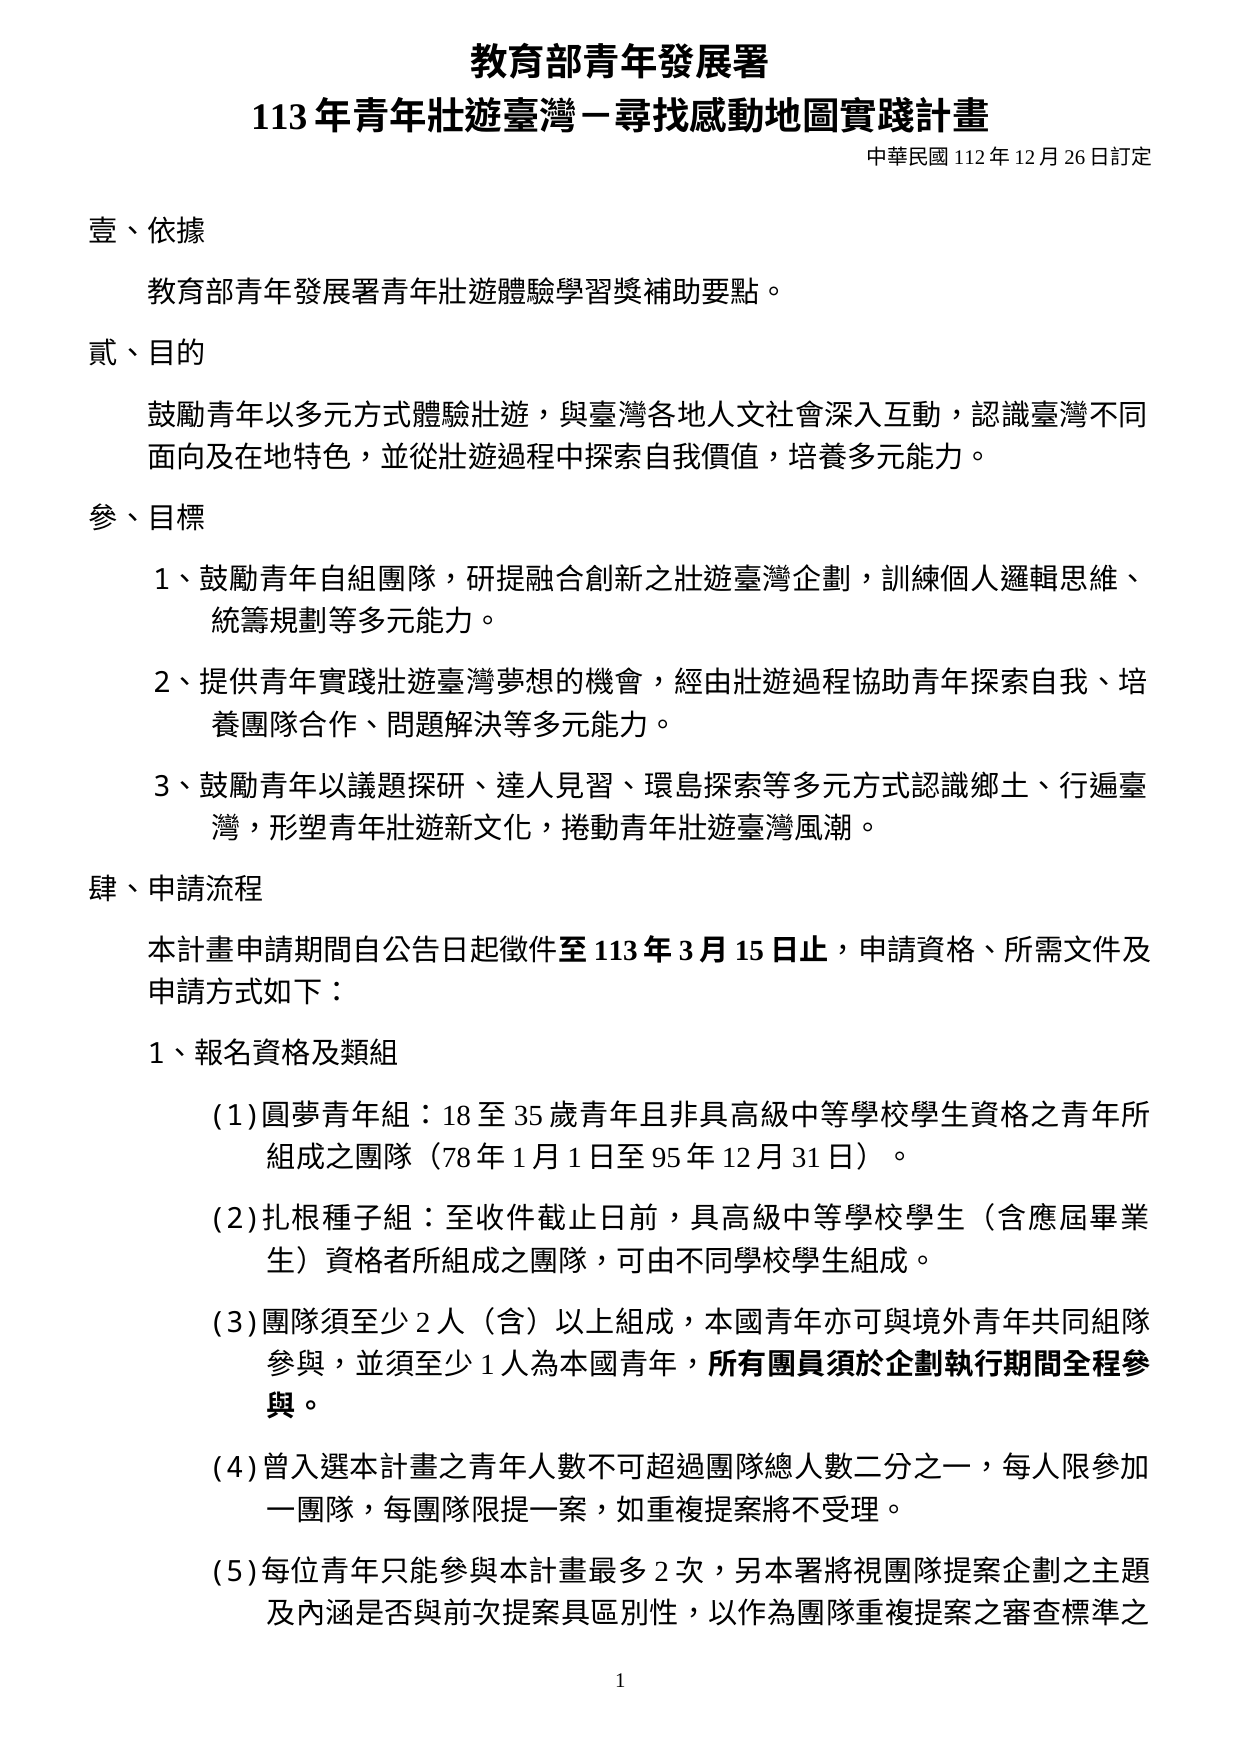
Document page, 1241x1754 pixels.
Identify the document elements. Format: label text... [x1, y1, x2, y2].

text 本計畫申請期間自公告日起徵件至113年3月15日止，申請資格、所需文件及申請方式如下： [147, 927, 1152, 1011]
list 扎根種子組：至收件截止日前，具高級中等學校學生（含應屆畢業生）資格者所組成之團隊，可由不同學校學生組成。 [208, 1195, 1152, 1279]
text 教育部青年發展署 [89, 32, 1152, 86]
list 圓夢青年組：18至35歲青年且非具高級中等學校學生資格之青年所組成之團隊（78年1月1日至95年12月31日）。 [208, 1091, 1152, 1176]
list 鼓勵青年自組團隊，研提融合創新之壯遊臺灣企劃，訓練個人邏輯思維、統籌規劃等多元能力。 [153, 555, 1152, 640]
list 每位青年只能參與本計畫最多2次，另本署將視團隊提案企劃之主題及內涵是否與前次提案具區別性，以作為團隊重複提案之審查標準之一。 [208, 1547, 1152, 1632]
text 教育部青年發展署青年壯遊體驗學習獎補助要點。 [143, 269, 1152, 311]
list 團隊須至少2人（含）以上組成，本國青年亦可與境外青年共同組隊參與，並須至少1人為本國青年，所有團員須於企劃執行期間全程參與。 [208, 1298, 1152, 1425]
list 報名資格及類組 [116, 1030, 1152, 1072]
list 申請流程 [89, 866, 1152, 908]
list 曾入選本計畫之青年人數不可超過團隊總人數二分之一，每人限參加一團隊，每團隊限提一案，如重複提案將不受理。 [208, 1444, 1152, 1528]
text 中華民國112年12月26日訂定 [89, 140, 1152, 170]
text 113年青年壯遊臺灣－尋找感動地圖實踐計畫 [89, 86, 1152, 140]
list 提供青年實踐壯遊臺灣夢想的機會，經由壯遊過程協助青年探索自我、培養團隊合作、問題解決等多元能力。 [153, 659, 1152, 743]
text 鼓勵青年以多元方式體驗壯遊，與臺灣各地人文社會深入互動，認識臺灣不同面向及在地特色，並從壯遊過程中探索自我價值，培養多元能力。 [147, 391, 1152, 476]
list 鼓勵青年以議題探研、達人見習、環島探索等多元方式認識鄉土、行遍臺灣，形塑青年壯遊新文化，捲動青年壯遊臺灣風潮。 [153, 762, 1152, 847]
list 目標 [89, 494, 1152, 537]
list 目的 [89, 330, 1152, 372]
list 依據 [89, 208, 1152, 250]
